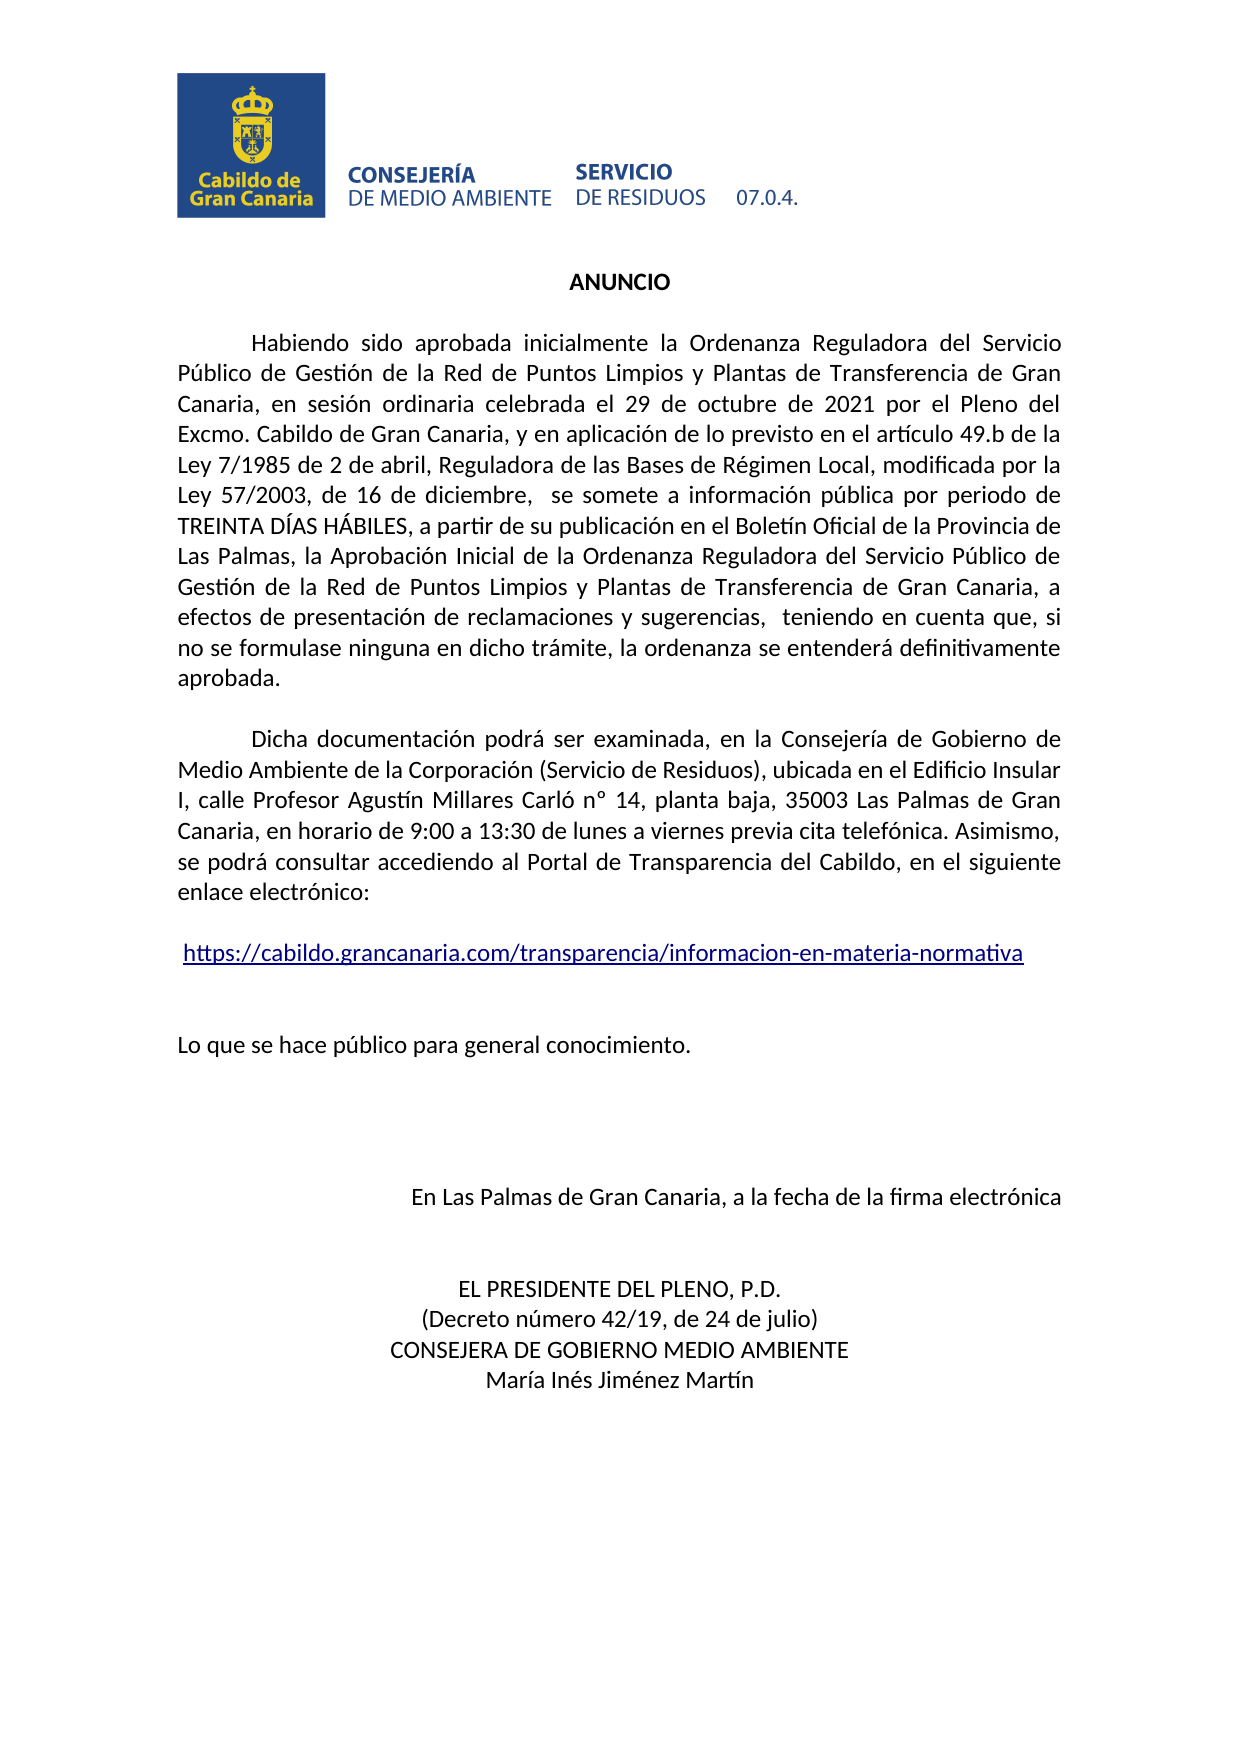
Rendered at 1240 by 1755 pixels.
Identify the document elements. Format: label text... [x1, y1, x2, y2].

text Lo que se hace público para general conocimiento. [177, 1029, 1062, 1059]
text CONSEJERA DE GOBIERNO MEDIO AMBIENTE [177, 1334, 1062, 1364]
text Dicha documentación podrá ser examinada, en la Consejería de Gobierno de Medio Ambiente de la Corporación (Servicio de Residuos), ubicada en el Edificio Insular I, calle Profesor Agustín Millares Carló nº 14, planta baja, 35003 Las Palmas de Gran Canaria, en horario de 9:00 a 13:30 de lunes a viernes previa cita telefónica. Asimismo, se podrá consultar accediendo al Portal de Transparencia del Cabildo, en el siguiente enlace electrónico: [177, 724, 1062, 907]
text https://cabildo.grancanaria.com/transparencia/informacion-en-materia-normativa [177, 937, 1062, 968]
text María Inés Jiménez Martín [177, 1364, 1062, 1395]
text EL PRESIDENTE DEL PLENO, P.D. [177, 1273, 1062, 1303]
text ANUNCIO [177, 266, 1062, 296]
text Habiendo sido aprobada inicialmente la Ordenanza Reguladora del Servicio Público de Gestión de la Red de Puntos Limpios y Plantas de Transferencia de Gran Canaria, en sesión ordinaria celebrada el 29 de octubre de 2021 por el Pleno del Excmo. Cabildo de Gran Canaria, y en aplicación de lo previsto en el artículo 49.b de la Ley 7/1985 de 2 de abril, Reguladora de las Bases de Régimen Local, modificada por la Ley 57/2003, de 16 de diciembre, se somete a información pública por periodo de TREINTA DÍAS HÁBILES, a partir de su publicación en el Boletín Oficial de la Provincia de Las Palmas, la Aprobación Inicial de la Ordenanza Reguladora del Servicio Público de Gestión de la Red de Puntos Limpios y Plantas de Transferencia de Gran Canaria, a efectos de presentación de reclamaciones y sugerencias, teniendo en cuenta que, si no se formulase ninguna en dicho trámite, la ordenanza se entenderá definitivamente aprobada. [177, 327, 1062, 693]
text (Decreto número 42/19, de 24 de julio) [177, 1303, 1062, 1334]
text En Las Palmas de Gran Canaria, a la fecha de la firma electrónica [177, 1181, 1062, 1212]
